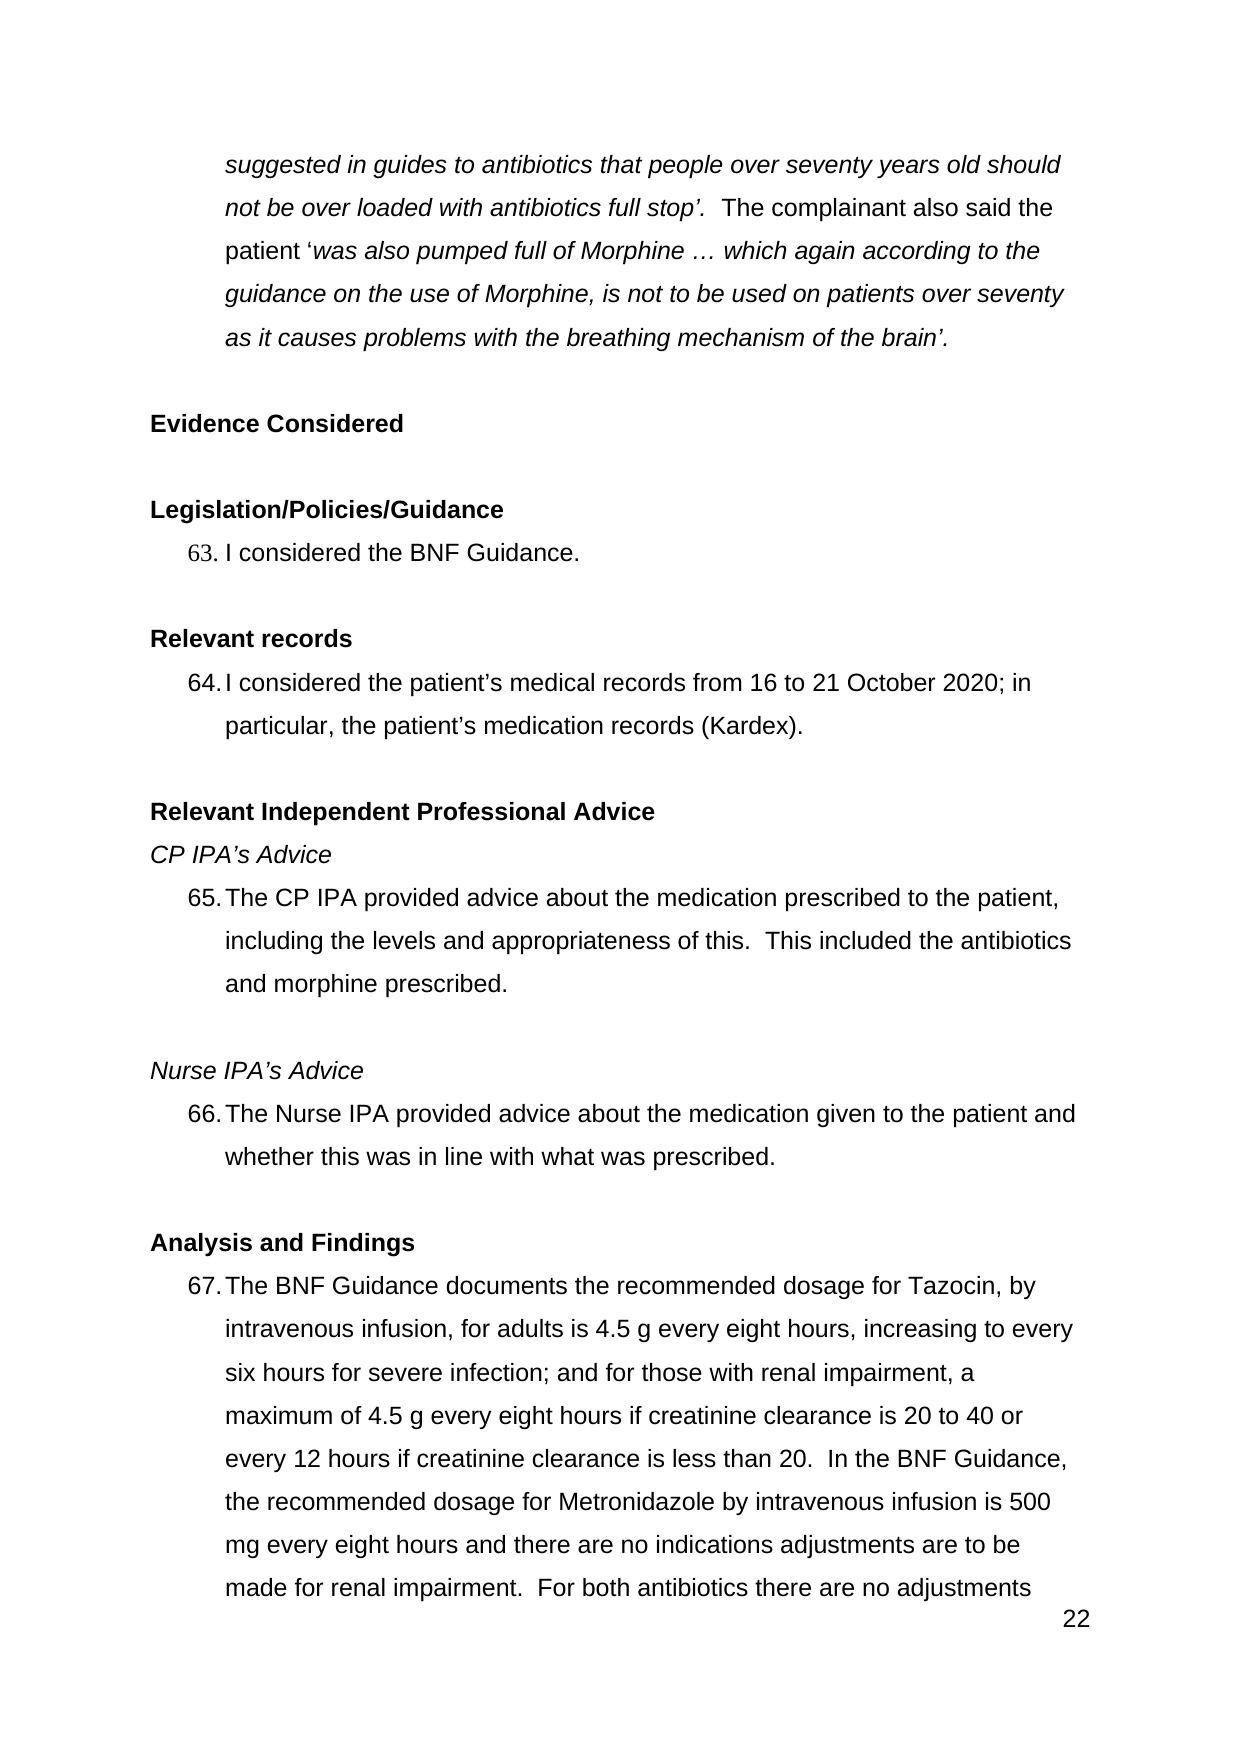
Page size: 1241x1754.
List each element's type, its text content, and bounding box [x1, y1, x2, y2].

text Legislation/Policies/Guidance [150, 495, 1090, 524]
list Analysis and Findings [150, 1228, 1090, 1257]
list The Nurse IPA provided advice about the medication given to the patient and whether this was in line with what was prescribed. [187, 1099, 1090, 1171]
list CP IPA’s Advice [150, 840, 1090, 869]
list The CP IPA provided advice about the medication prescribed to the patient, including the levels and appropriateness of this. This included the antibiotics and morphine prescribed. [187, 883, 1090, 998]
list Nurse IPA’s Advice [150, 1056, 1090, 1084]
text Relevant records [150, 624, 1090, 653]
text Relevant Independent Professional Advice [150, 797, 1090, 826]
list The BNF Guidance documents the recommended dosage for Tazocin, by intravenous infusion, for adults is 4.5 g every eight hours, increasing to every six hours for severe infection; and for those with renal impairment, a maximum of 4.5 g every eight hours if creatinine clearance is 20 to 40 or every 12 hours if creatinine clearance is less than 20. In the BNF Guidance, the recommended dosage for Metronidazole by intravenous infusion is 500 mg every eight hours and there are no indications adjustments are to be made for renal impairment. For both antibiotics there are no adjustments [187, 1271, 1090, 1602]
list suggested in guides to antibiotics that people over seventy years old should not be over loaded with antibiotics full stop’. The complainant also said the patient ‘was also pumped full of Morphine … which again according to the guidance on the use of Morphine, is not to be used on patients over seventy as it causes problems with the breathing mechanism of the brain’. [187, 150, 1090, 351]
text Evidence Considered [150, 409, 1090, 437]
list I considered the BNF Guidance. [187, 538, 1090, 567]
list I considered the patient’s medical records from 16 to 21 October 2020; in particular, the patient’s medication records (Kardex). [187, 668, 1090, 739]
